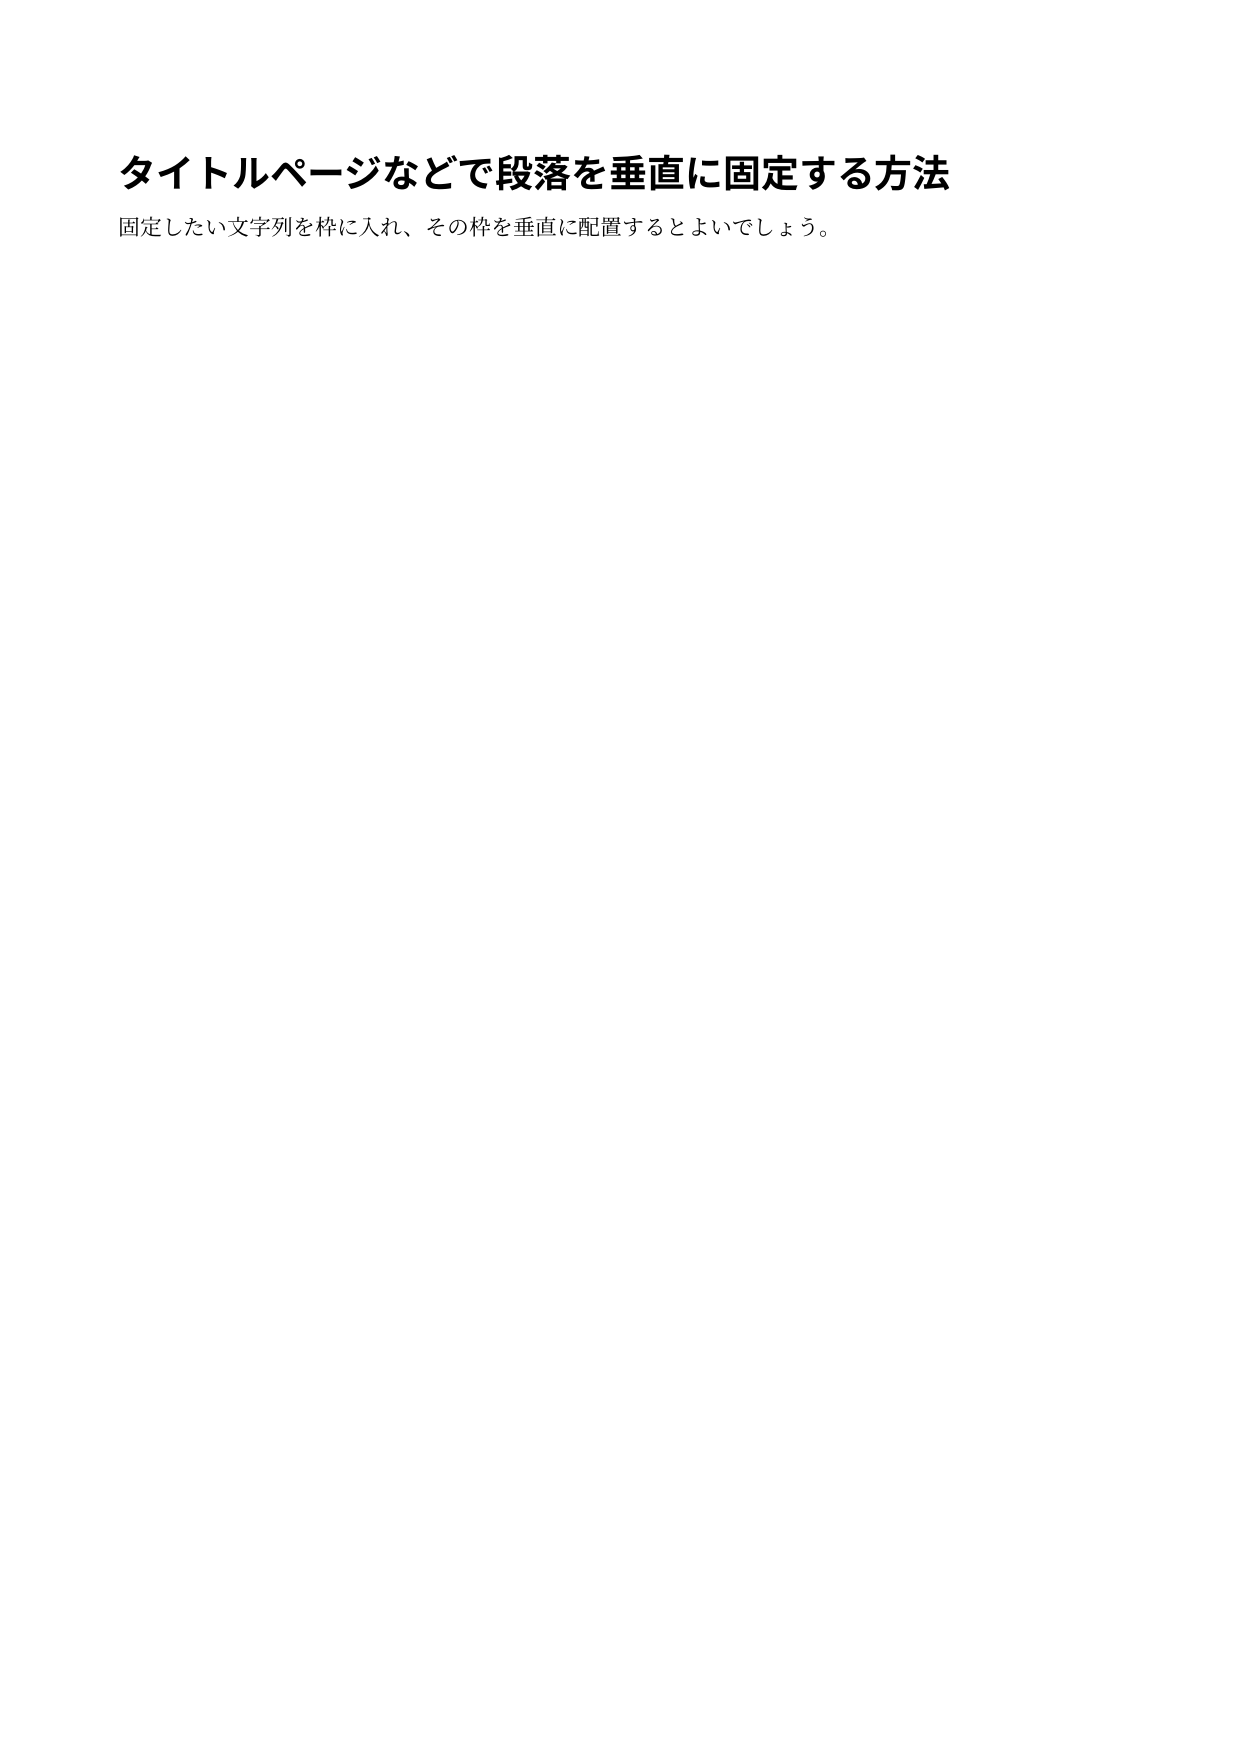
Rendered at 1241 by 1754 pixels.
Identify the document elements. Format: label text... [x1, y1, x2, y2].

subtitle タイトルページなどで段落を垂直に固定する方法 [118, 143, 1122, 198]
text 固定したい文字列を枠に入れ、その枠を垂直に配置するとよいでしょう。 [118, 211, 1122, 242]
